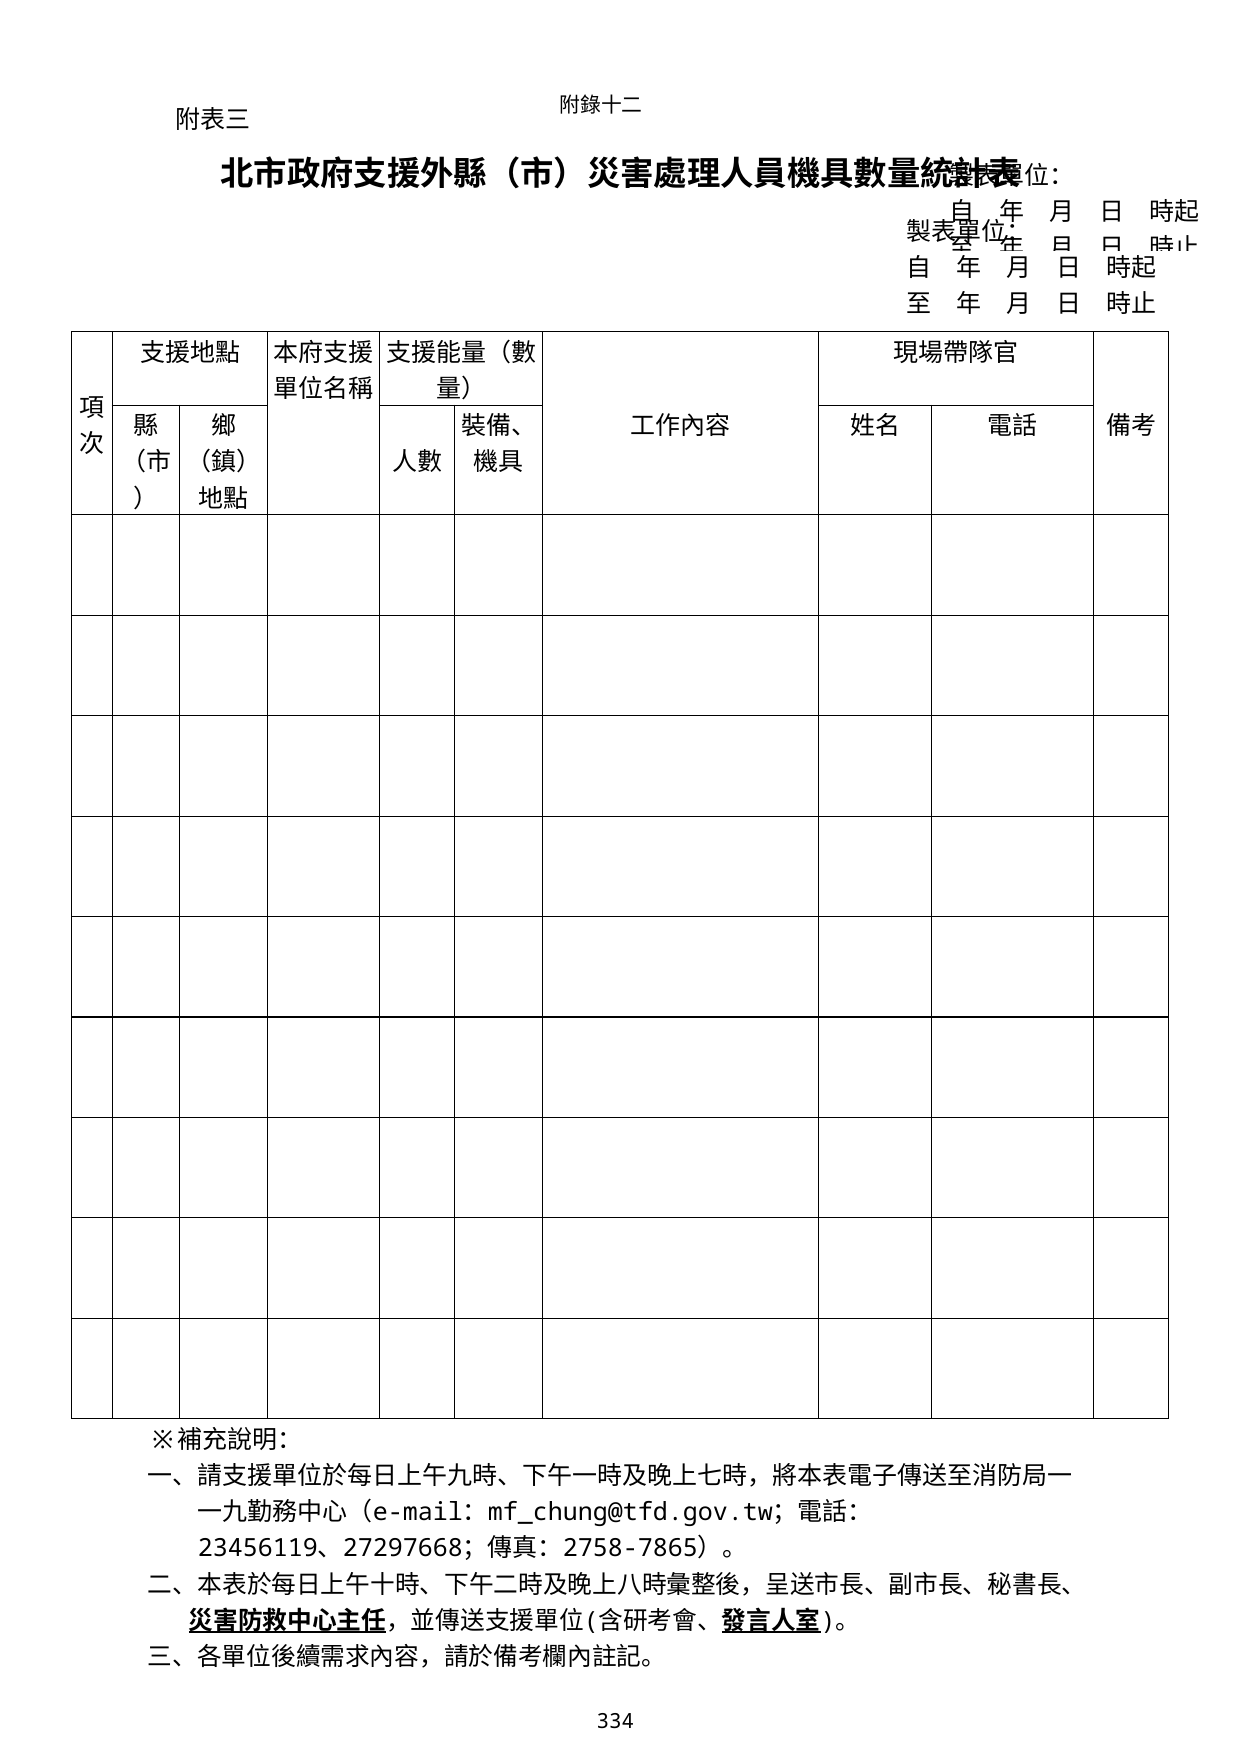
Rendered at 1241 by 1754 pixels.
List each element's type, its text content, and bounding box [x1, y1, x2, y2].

text 至 年 月 日 時止 [1189, 228, 1231, 250]
text 自 年 月 日 時起 [907, 247, 1189, 284]
table_cell [268, 1118, 379, 1217]
table_cell [543, 1018, 818, 1117]
table_cell [543, 1218, 818, 1318]
table_cell [72, 515, 112, 615]
text 334 [596, 1707, 664, 1735]
table_cell [72, 716, 112, 816]
table_cell [932, 1118, 1093, 1217]
table_cell [1094, 817, 1168, 916]
table_cell [455, 1218, 542, 1318]
table_cell [543, 1118, 818, 1217]
table_cell [113, 515, 179, 615]
table_cell [268, 515, 379, 615]
table_cell [819, 1218, 931, 1318]
table_cell [380, 1319, 454, 1418]
table_cell [455, 716, 542, 816]
text 三、各單位後續需求內容，請於備考欄內註記。 [148, 1637, 1092, 1673]
table_cell [932, 515, 1093, 615]
text 一、請支援單位於每日上午九時、下午一時及晚上七時，將本表電子傳送至消防局一一九勤務中心（e-mail：mf_chung@tfd.gov.tw；電話：23456119、27297668；傳真：2758-7865）。 [148, 1455, 1092, 1564]
table_cell [819, 1319, 931, 1418]
table_cell [380, 817, 454, 916]
table_cell [455, 1319, 542, 1418]
table_cell 姓名 [819, 406, 931, 514]
table_cell [455, 1018, 542, 1117]
table_cell [72, 1319, 112, 1418]
table_cell [380, 1118, 454, 1217]
table_cell [268, 1319, 379, 1418]
table_cell [380, 515, 454, 615]
text 北市政府支援外縣（市）災害處理人員機具數量統計表 [148, 147, 1092, 195]
text [587, 1698, 673, 1754]
table_cell [932, 817, 1093, 916]
table_cell [932, 917, 1093, 1016]
table_cell [380, 1218, 454, 1318]
table_cell [113, 917, 179, 1016]
text 製表單位： [949, 155, 1231, 192]
table_cell [72, 1018, 112, 1117]
table_cell [819, 716, 931, 816]
table_cell [113, 1018, 179, 1117]
table_cell [819, 917, 931, 1016]
table_cell [380, 616, 454, 715]
table_cell [543, 616, 818, 715]
table_header 本府支援 單位名稱 [268, 332, 379, 514]
table_cell [180, 817, 267, 916]
table_header 支援能量（數量） [380, 332, 542, 404]
table_cell [1094, 917, 1168, 1016]
table_cell [932, 616, 1093, 715]
table_cell [543, 515, 818, 615]
table_cell [180, 1319, 267, 1418]
table_cell [819, 616, 931, 715]
text 製表單位： [907, 211, 1189, 247]
table_cell [1094, 616, 1168, 715]
table_cell [113, 1218, 179, 1318]
table_cell 縣（市） [113, 406, 179, 514]
table_cell [180, 716, 267, 816]
text 附表三 [175, 99, 333, 135]
table_cell [1094, 1218, 1168, 1318]
table_cell [1094, 1118, 1168, 1217]
table_cell [113, 1319, 179, 1418]
text 自 年 月 日 時起 [949, 192, 1231, 228]
text 至 年 月 日 時止 [907, 284, 1189, 320]
table_header 項次 [72, 332, 112, 514]
table_cell [72, 1118, 112, 1217]
table_cell [543, 716, 818, 816]
table_cell [543, 917, 818, 1016]
table_cell [180, 1018, 267, 1117]
table_cell [113, 716, 179, 816]
table_cell [1094, 1018, 1168, 1117]
table_cell [932, 716, 1093, 816]
table_cell [72, 817, 112, 916]
table_cell 人數 [380, 406, 454, 514]
table_cell [268, 716, 379, 816]
table_cell [268, 616, 379, 715]
table_cell [113, 817, 179, 916]
table_cell [543, 817, 818, 916]
table_cell [180, 616, 267, 715]
table_header 備考 [1094, 332, 1168, 514]
table_cell [113, 1118, 179, 1217]
table_cell [380, 1018, 454, 1117]
table_cell [380, 716, 454, 816]
text ※補充說明： [148, 1419, 1092, 1455]
table_cell [72, 1218, 112, 1318]
table_cell [1094, 716, 1168, 816]
table_cell [1094, 1319, 1168, 1418]
table_cell [268, 917, 379, 1016]
table_cell [180, 1118, 267, 1217]
table_cell [819, 1118, 931, 1217]
table_cell [455, 1118, 542, 1217]
table_cell [380, 917, 454, 1016]
table_cell [455, 616, 542, 715]
table_cell [180, 917, 267, 1016]
table_cell [113, 616, 179, 715]
table_cell 鄉（鎮）地點 [180, 406, 267, 514]
table_cell [819, 515, 931, 615]
text 二、本表於每日上午十時、下午二時及晚上八時彙整後，呈送市長、副市長、秘書長、災害防救中心主任，並傳送支援單位(含研考會、發言人室)。 [148, 1564, 1092, 1637]
table_cell [455, 515, 542, 615]
table_cell [819, 1018, 931, 1117]
table_cell [180, 515, 267, 615]
table_cell [932, 1218, 1093, 1318]
table_cell [932, 1018, 1093, 1117]
table_cell [455, 817, 542, 916]
table_cell [819, 817, 931, 916]
table_cell [268, 817, 379, 916]
table_cell [455, 917, 542, 1016]
table_header 工作內容 [543, 332, 818, 514]
table_cell [543, 1319, 818, 1418]
table_cell [268, 1218, 379, 1318]
table_cell [180, 1218, 267, 1318]
table_cell 裝備、機具 [455, 406, 542, 514]
table_cell [72, 616, 112, 715]
table_cell [932, 1319, 1093, 1418]
table_cell [1094, 515, 1168, 615]
table_cell 電話 [932, 406, 1093, 514]
table_cell [268, 1018, 379, 1117]
table_header 現場帶隊官 [819, 332, 1093, 404]
table_cell [72, 917, 112, 1016]
table_header 支援地點 [113, 332, 267, 404]
